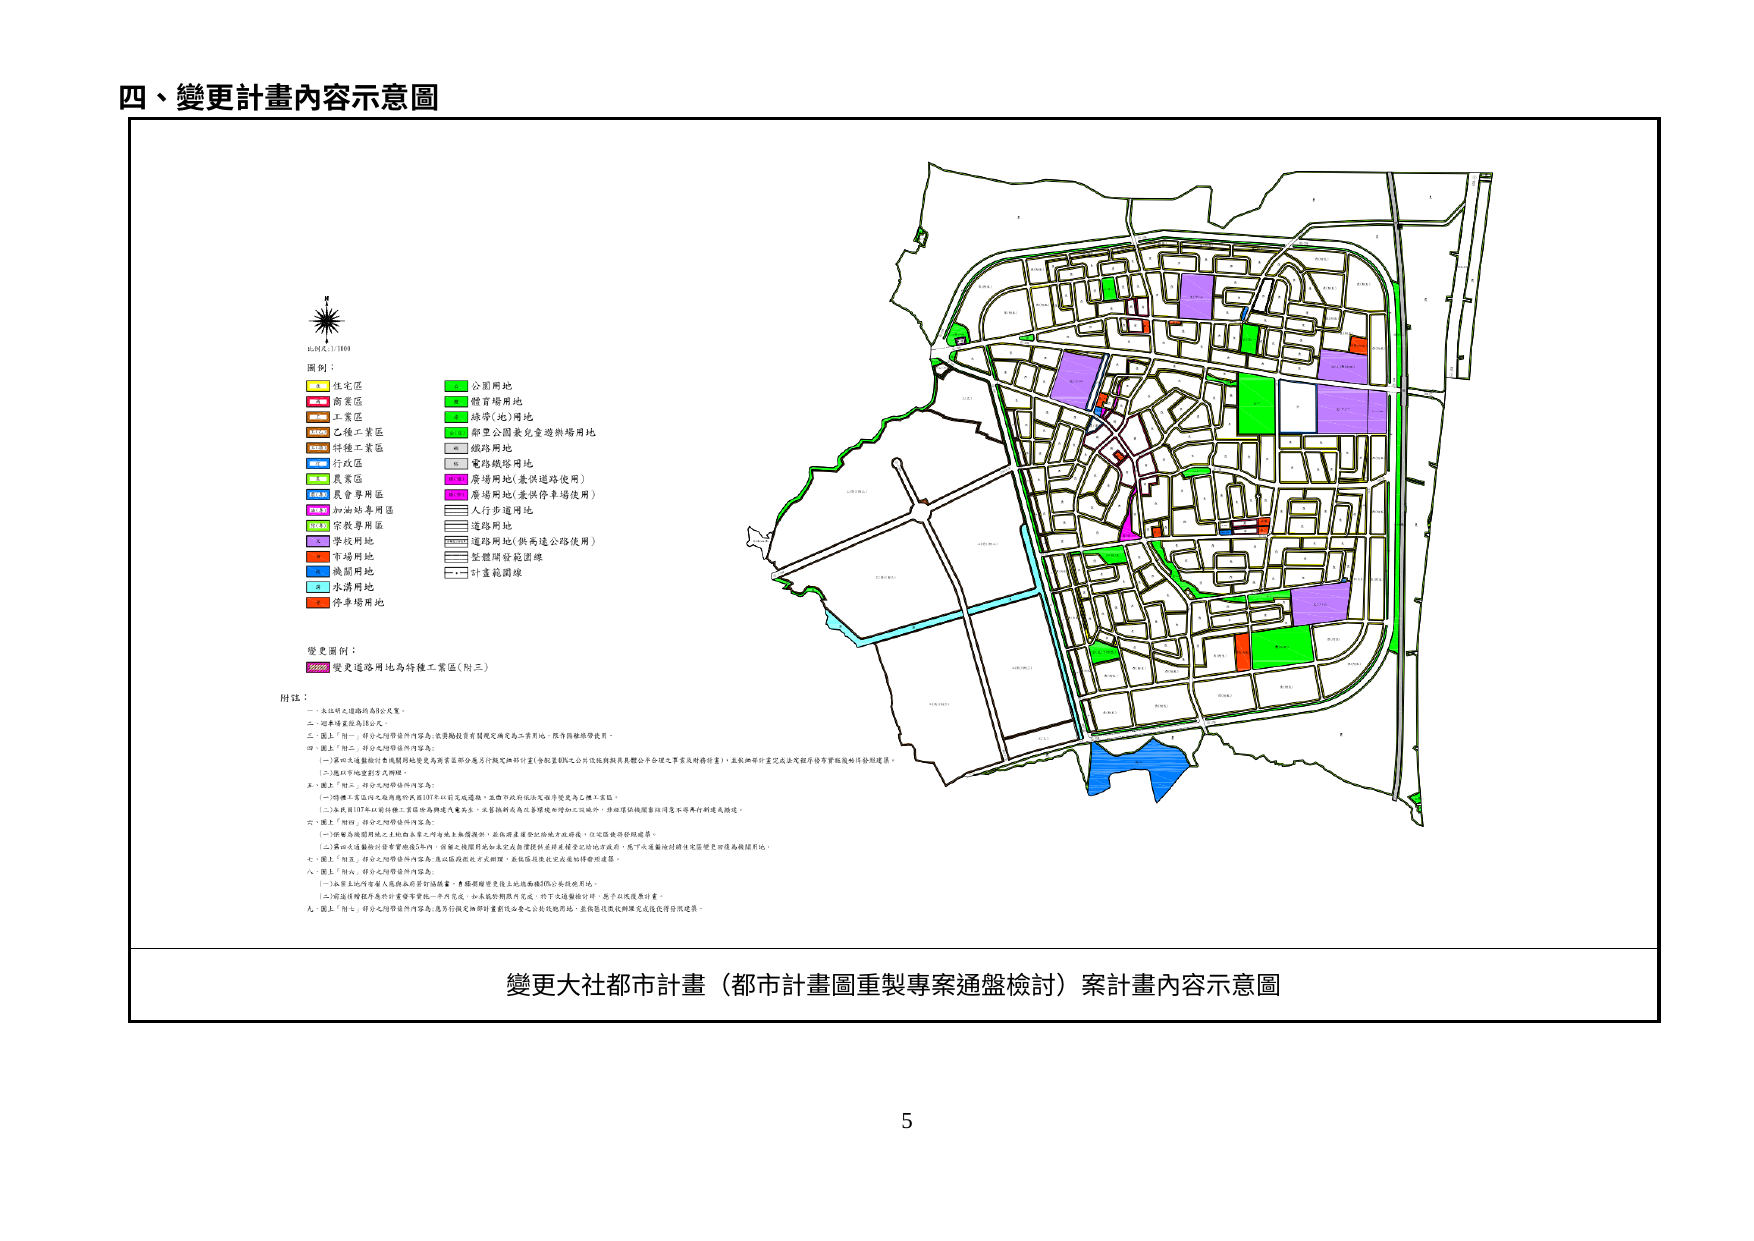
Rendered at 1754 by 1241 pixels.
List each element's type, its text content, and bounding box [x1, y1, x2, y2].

text 5 [901, 1107, 917, 1133]
table_cell 變更大社都市計畫（都市計畫圖重製專案通盤檢討）案計畫內容示意圖 [131, 949, 1657, 1020]
table_header [131, 120, 1657, 947]
text 四、變更計畫內容示意圖 [118, 75, 1679, 117]
